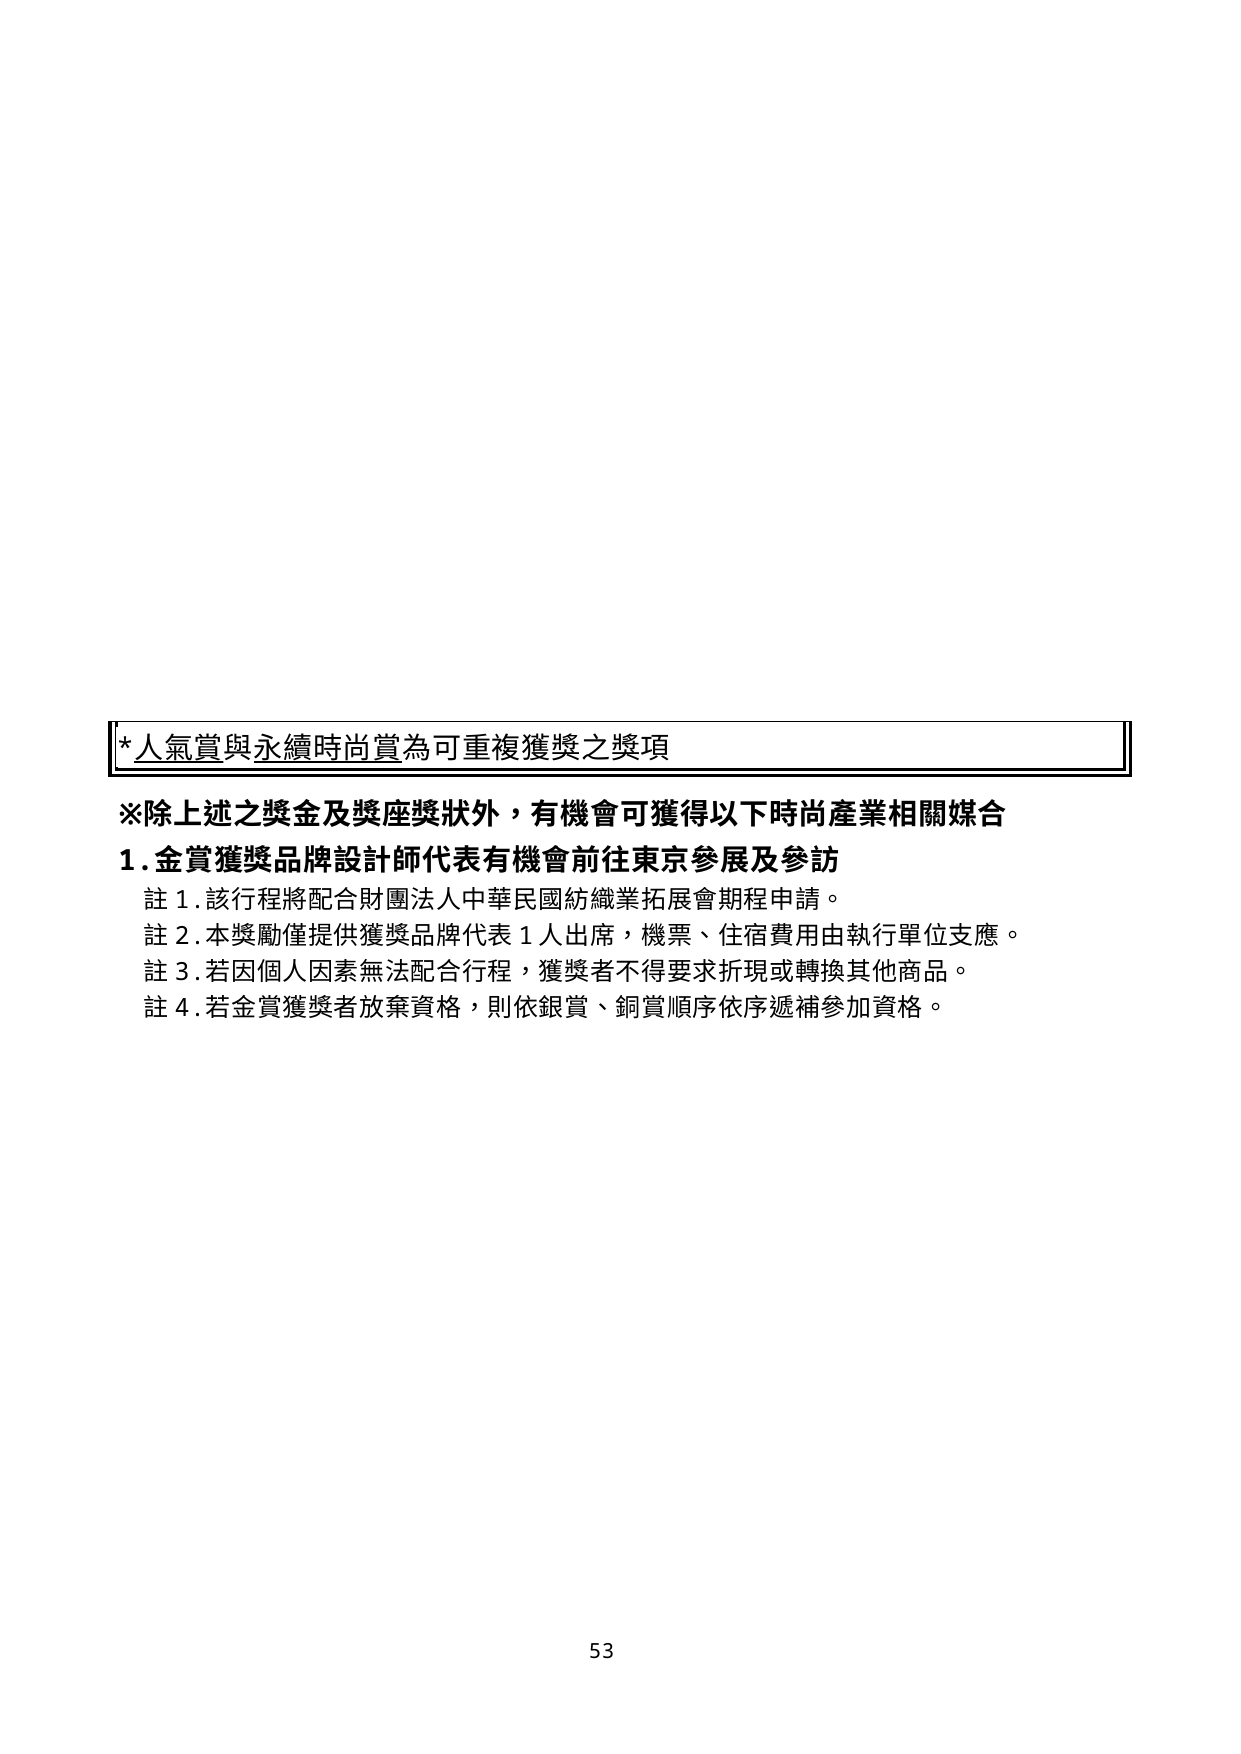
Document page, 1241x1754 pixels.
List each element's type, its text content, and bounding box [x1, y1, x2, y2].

text 註2.本獎勵僅提供獲獎品牌代表1人出席，機票、住宿費用由執行單位支應。 [144, 915, 1122, 952]
text 1.金賞獲獎品牌設計師代表有機會前往東京參展及參訪 [118, 833, 1122, 879]
text 註3.若因個人因素無法配合行程，獲獎者不得要求折現或轉換其他商品。 [144, 952, 1122, 988]
text 註4.若金賞獲獎者放棄資格，則依銀賞、銅賞順序依序遞補參加資格。 [144, 988, 1122, 1024]
table_cell *人氣賞與永續時尚賞為可重複獲獎之獎項 [118, 722, 1123, 768]
text ※除上述之獎金及獎座獎狀外，有機會可獲得以下時尚產業相關媒合 [118, 787, 1122, 833]
text 註1.該行程將配合財團法人中華民國紡織業拓展會期程申請。 [144, 879, 1122, 915]
